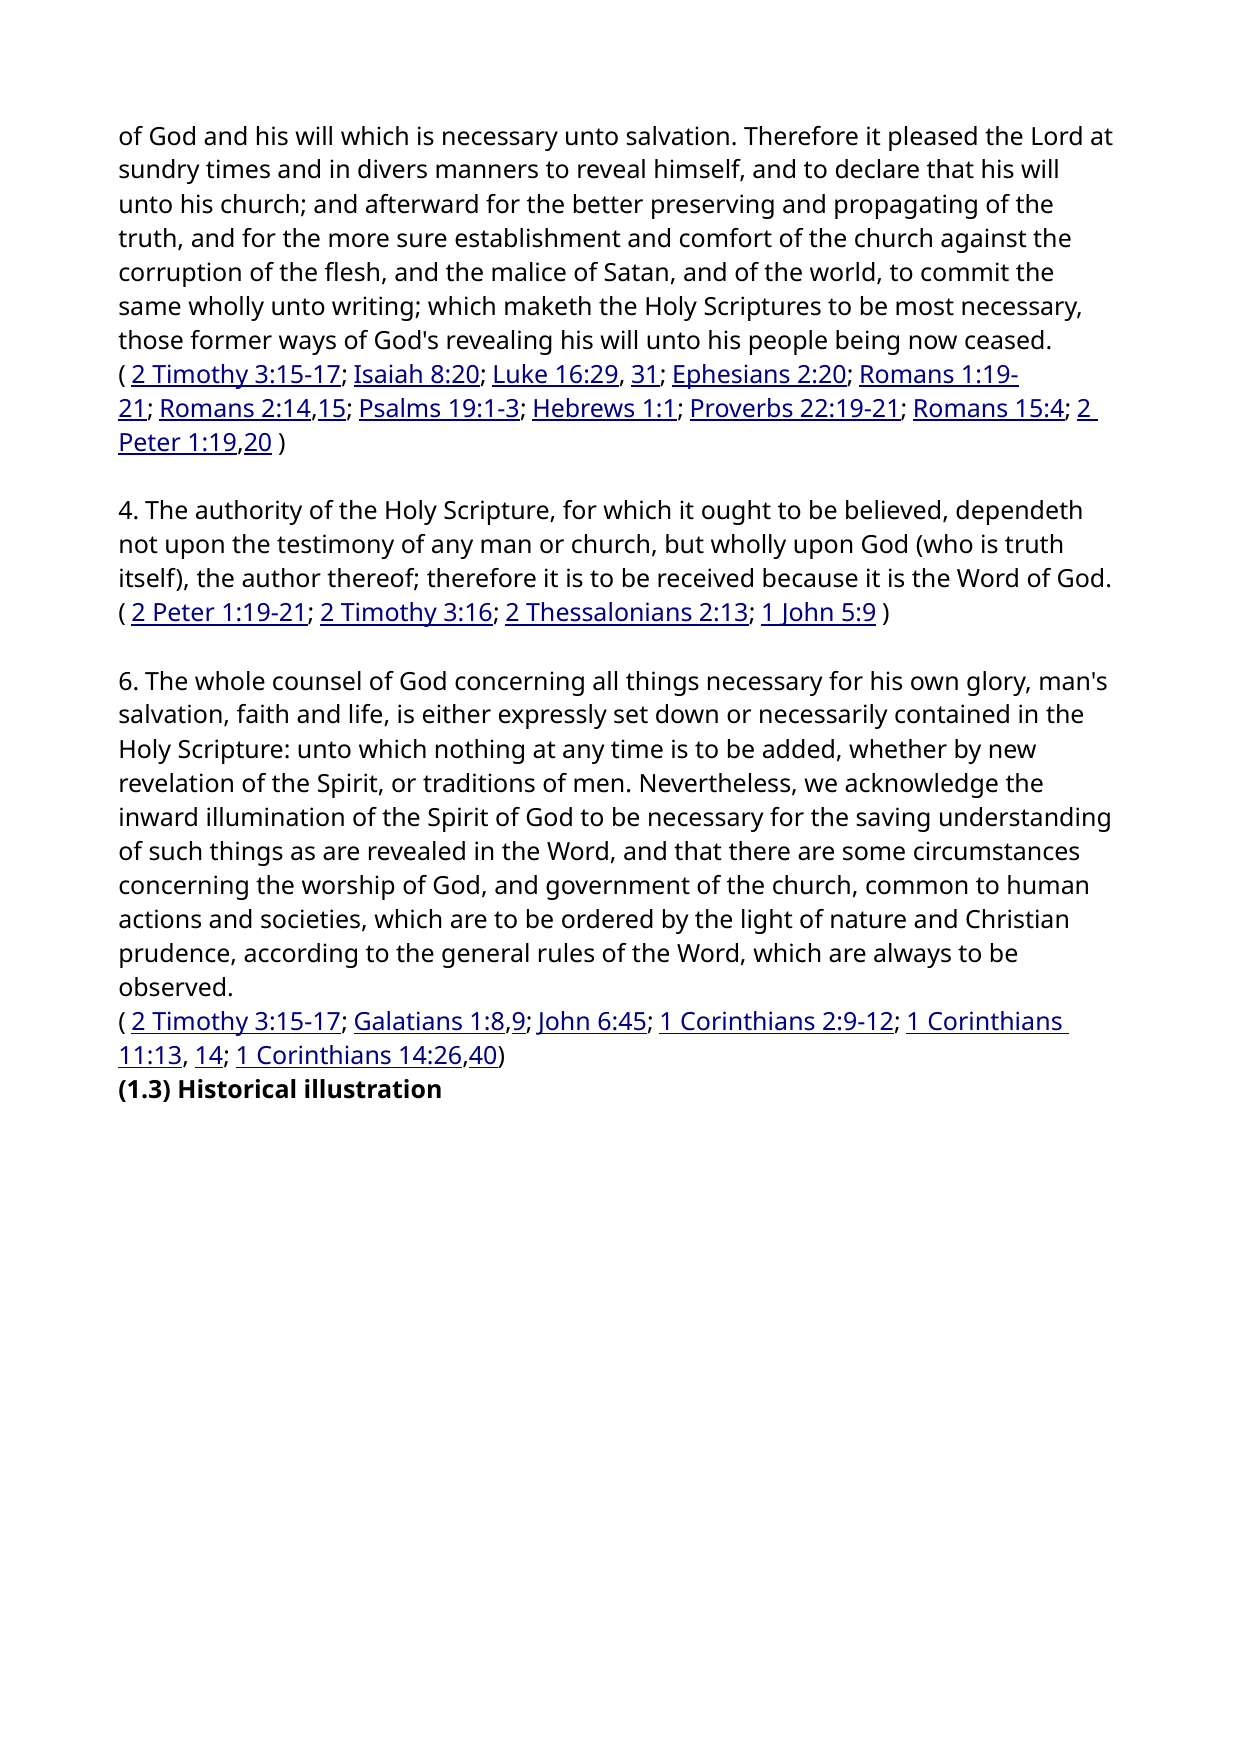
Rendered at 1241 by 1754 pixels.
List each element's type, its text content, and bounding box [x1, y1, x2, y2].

text (1.3) Historical illustration [118, 1072, 1122, 1106]
text 4. The authority of the Holy Scripture, for which it ought to be believed, dependeth not upon the testimony of any man or church, but wholly upon God (who is truth itself), the author thereof; therefore it is to be received because it is the Word of God. ( 2 Peter 1:19-21; 2 Timothy 3:16; 2 Thessalonians 2:13; 1 John 5:9 ) [118, 493, 1122, 629]
text 6. The whole counsel of God concerning all things necessary for his own glory, man's salvation, faith and life, is either expressly set down or necessarily contained in the Holy Scripture: unto which nothing at any time is to be added, whether by new revelation of the Spirit, or traditions of men. Nevertheless, we acknowledge the inward illumination of the Spirit of God to be necessary for the saving understanding of such things as are revealed in the Word, and that there are some circumstances concerning the worship of God, and government of the church, common to human actions and societies, which are to be ordered by the light of nature and Christian prudence, according to the general rules of the Word, which are always to be observed. ( 2 Timothy 3:15-17; Galatians 1:8,9; John 6:45; 1 Corinthians 2:9-12; 1 Corinthians 11:13, 14; 1 Corinthians 14:26,40) [118, 663, 1122, 1072]
text of God and his will which is necessary unto salvation. Therefore it pleased the Lord at sundry times and in divers manners to reveal himself, and to declare that his will unto his church; and afterward for the better preserving and propagating of the truth, and for the more sure establishment and comfort of the church against the corruption of the flesh, and the malice of Satan, and of the world, to commit the same wholly unto writing; which maketh the Holy Scriptures to be most necessary, those former ways of God's revealing his will unto his people being now ceased. ( 2 Timothy 3:15-17; Isaiah 8:20; Luke 16:29, 31; Ephesians 2:20; Romans 1:19-21; Romans 2:14,15; Psalms 19:1-3; Hebrews 1:1; Proverbs 22:19-21; Romans 15:4; 2 Peter 1:19,20 ) [118, 118, 1122, 459]
